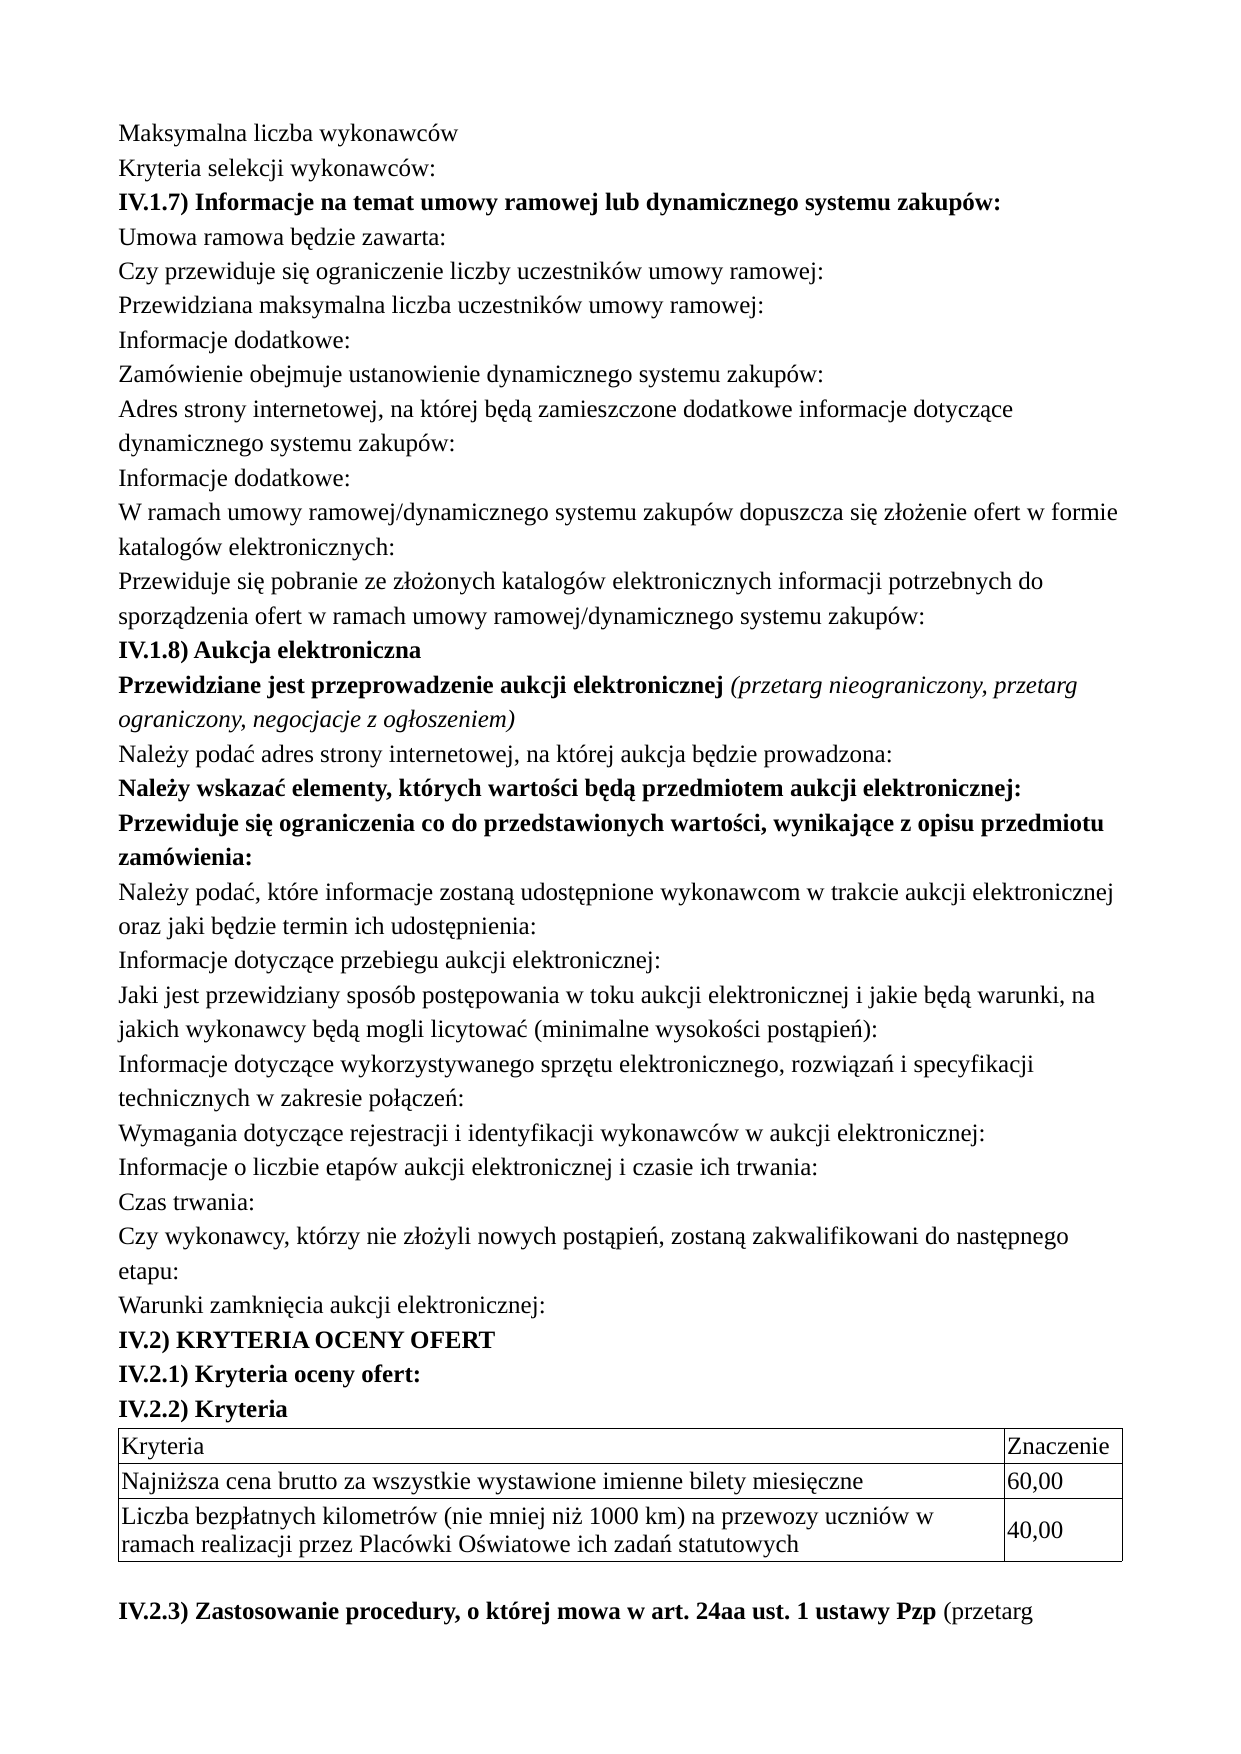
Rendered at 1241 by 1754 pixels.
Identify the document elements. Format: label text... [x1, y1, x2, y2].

text IV.2.3) Zastosowanie procedury, o której mowa w art. 24aa ust. 1 ustawy Pzp (przetarg [118, 1562, 1122, 1624]
text IV.2) KRYTERIA OCENY OFERT IV.2.1) Kryteria oceny ofert: IV.2.2) Kryteria [118, 1325, 1122, 1423]
table_header Kryteria [119, 1429, 1004, 1463]
text IV.1.8) Aukcja elektroniczna Przewidziane jest przeprowadzenie aukcji elektronicznej (przetarg nieograniczony, przetarg ograniczony, negocjacje z ogłoszeniem) Należy podać adres strony internetowej, na której aukcja będzie prowadzona: Należy wskazać elementy, których wartości będą przedmiotem aukcji elektronicznej: Przewiduje się ograniczenia co do przedstawionych wartości, wynikające z opisu przedmiotu zamówienia: Należy podać, które informacje zostaną udostępnione wykonawcom w trakcie aukcji elektronicznej oraz jaki będzie termin ich udostępnienia: Informacje dotyczące przebiegu aukcji elektronicznej: Jaki jest przewidziany sposób postępowania w toku aukcji elektronicznej i jakie będą warunki, na jakich wykonawcy będą mogli licytować (minimalne wysokości postąpień): Informacje dotyczące wykorzystywanego sprzętu elektronicznego, rozwiązań i specyfikacji technicznych w zakresie połączeń: Wymagania dotyczące rejestracji i identyfikacji wykonawców w aukcji elektronicznej: Informacje o liczbie etapów aukcji elektronicznej i czasie ich trwania: [118, 635, 1122, 1181]
text IV.1.7) Informacje na temat umowy ramowej lub dynamicznego systemu zakupów: [118, 187, 1122, 216]
table_cell Liczba bezpłatnych kilometrów (nie mniej niż 1000 km) na przewozy uczniów w ramach realizacji przez Placówki Oświatowe ich zadań statutowych [119, 1499, 1004, 1561]
table_cell 60,00 [1005, 1464, 1122, 1498]
table_cell Najniższa cena brutto za wszystkie wystawione imienne bilety miesięczne [119, 1464, 1004, 1498]
text Maksymalna liczba wykonawców Kryteria selekcji wykonawców: [118, 118, 1122, 181]
text Czas trwania: Czy wykonawcy, którzy nie złożyli nowych postąpień, zostaną zakwalifikowani do następnego etapu: Warunki zamknięcia aukcji elektronicznej: [118, 1187, 1122, 1319]
table_header Znaczenie [1005, 1429, 1122, 1463]
table_cell 40,00 [1005, 1499, 1122, 1561]
text Umowa ramowa będzie zawarta: Czy przewiduje się ograniczenie liczby uczestników umowy ramowej: Przewidziana maksymalna liczba uczestników umowy ramowej: Informacje dodatkowe: Zamówienie obejmuje ustanowienie dynamicznego systemu zakupów: Adres strony internetowej, na której będą zamieszczone dodatkowe informacje dotyczące dynamicznego systemu zakupów: Informacje dodatkowe: W ramach umowy ramowej/dynamicznego systemu zakupów dopuszcza się złożenie ofert w formie katalogów elektronicznych: Przewiduje się pobranie ze złożonych katalogów elektronicznych informacji potrzebnych do sporządzenia ofert w ramach umowy ramowej/dynamicznego systemu zakupów: [118, 222, 1122, 629]
